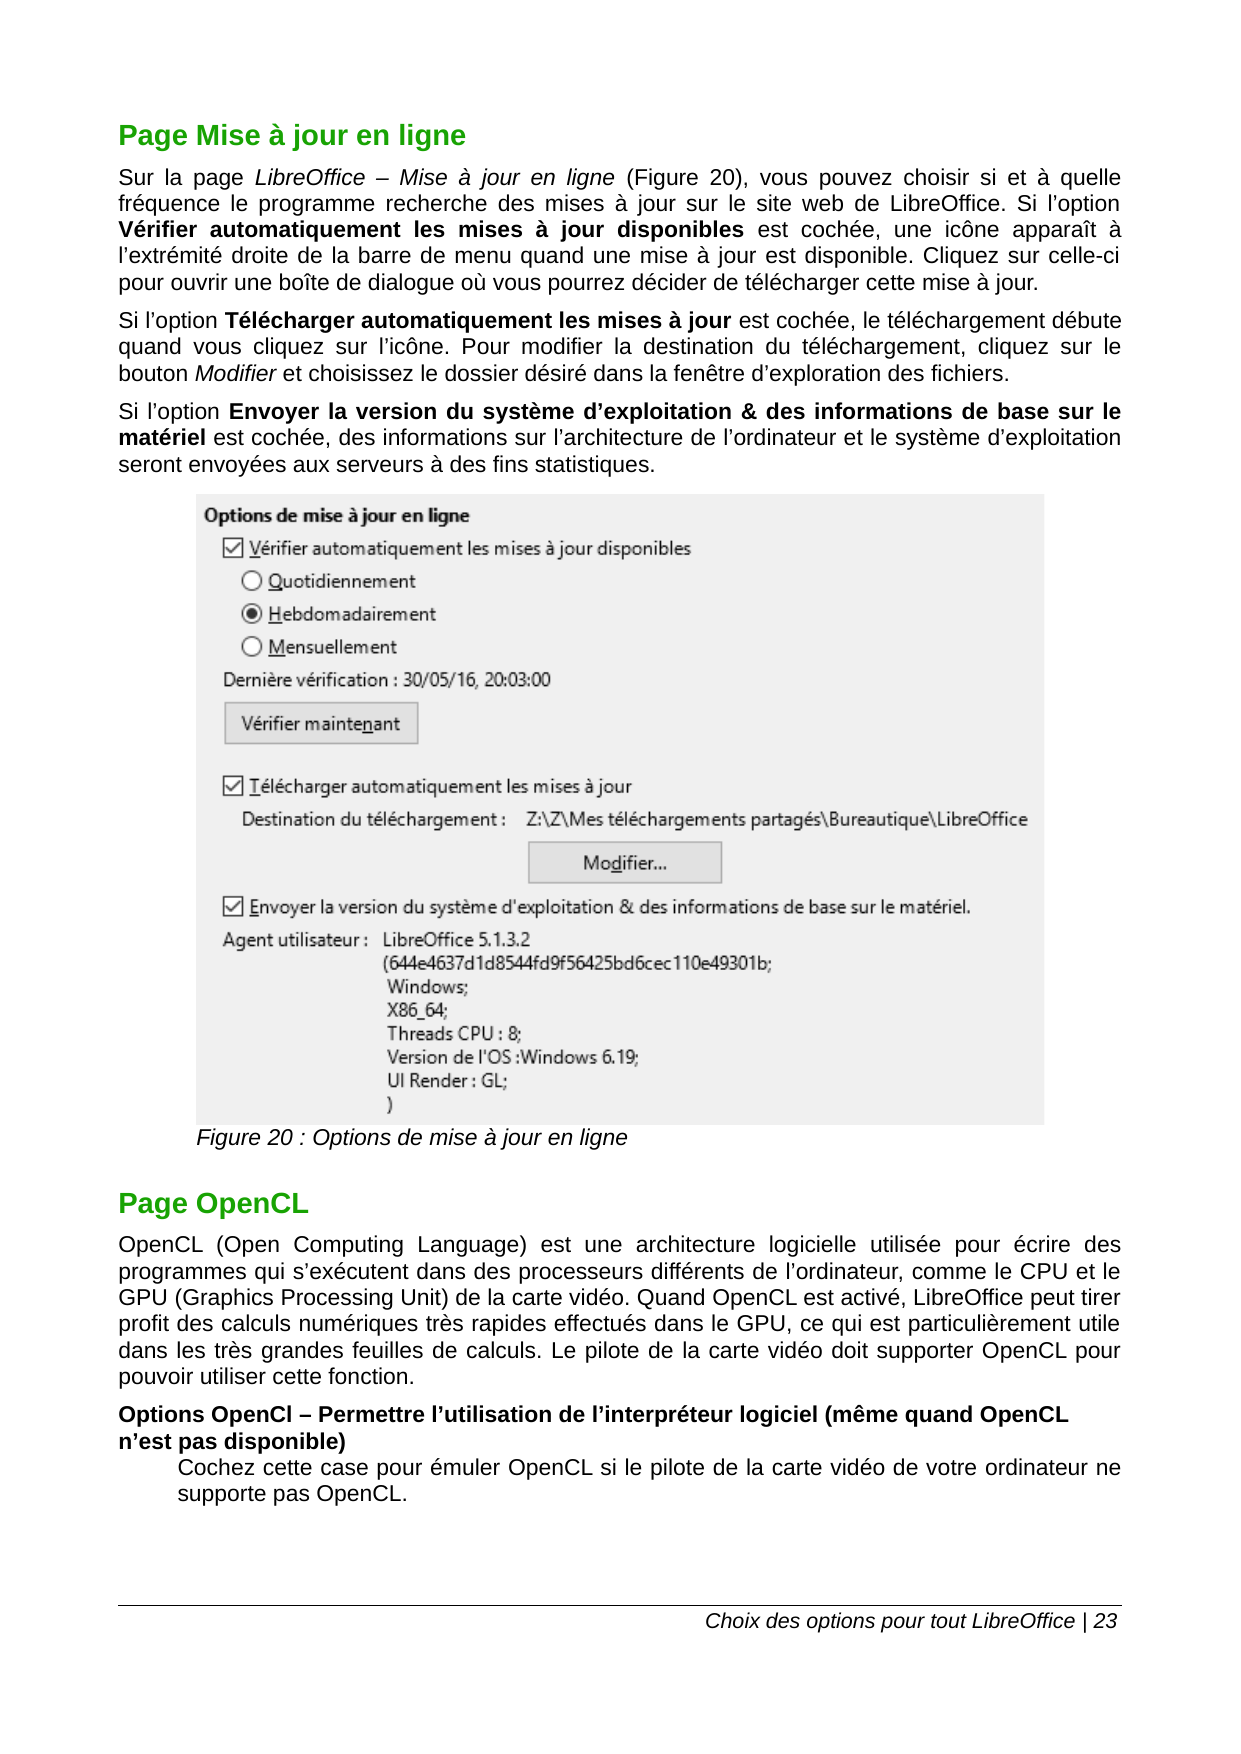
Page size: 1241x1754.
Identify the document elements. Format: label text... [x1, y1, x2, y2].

text Si l’option Envoyer la version du système d’exploitation & des informations de base sur le matériel est cochée, des informations sur l’architecture de l’ordinateur et le système d’exploitation seront envoyées aux serveurs à des fins statistiques. [118, 398, 1122, 477]
text Sur la page LibreOffice – Mise à jour en ligne (Figure 20), vous pouvez choisir si et à quelle fréquence le programme recherche des mises à jour sur le site web de LibreOffice. Si l’option Vérifier automatiquement les mises à jour disponibles est cochée, une icône apparaît à l’extrémité droite de la barre de menu quand une mise à jour est disponible. Cliquez sur celle-ci pour ouvrir une boîte de dialogue où vous pourrez décider de télécharger cette mise à jour. [118, 163, 1122, 295]
text Cochez cette case pour émuler OpenCL si le pilote de la carte vidéo de votre ordinateur ne supporte pas OpenCL. [177, 1454, 1122, 1507]
text Options OpenCl – Permettre l’utilisation de l’interpréteur logiciel (même quand OpenCL n’est pas disponible) [118, 1401, 1122, 1454]
picture [196, 494, 1045, 1125]
subtitle Page OpenCL [118, 1186, 1122, 1219]
text Si l’option Télécharger automatiquement les mises à jour est cochée, le téléchargement débute quand vous cliquez sur l’icône. Pour modifier la destination du téléchargement, cliquez sur le bouton Modifier et choisissez le dossier désiré dans la fenêtre d’exploration des fichiers. [118, 307, 1122, 386]
subtitle Page Mise à jour en ligne [118, 118, 1122, 152]
text OpenCL (Open Computing Language) est une architecture logicielle utilisée pour écrire des programmes qui s’exécutent dans des processeurs différents de l’ordinateur, comme le CPU et le GPU (Graphics Processing Unit) de la carte vidéo. Quand OpenCL est activé, LibreOffice peut tirer profit des calculs numériques très rapides effectués dans le GPU, ce qui est particulièrement utile dans les très grandes feuilles de calculs. Le pilote de la carte vidéo doit supporter OpenCL pour pouvoir utiliser cette fonction. [118, 1231, 1122, 1389]
text Figure 20 : Options de mise à jour en ligne [196, 1125, 1044, 1151]
